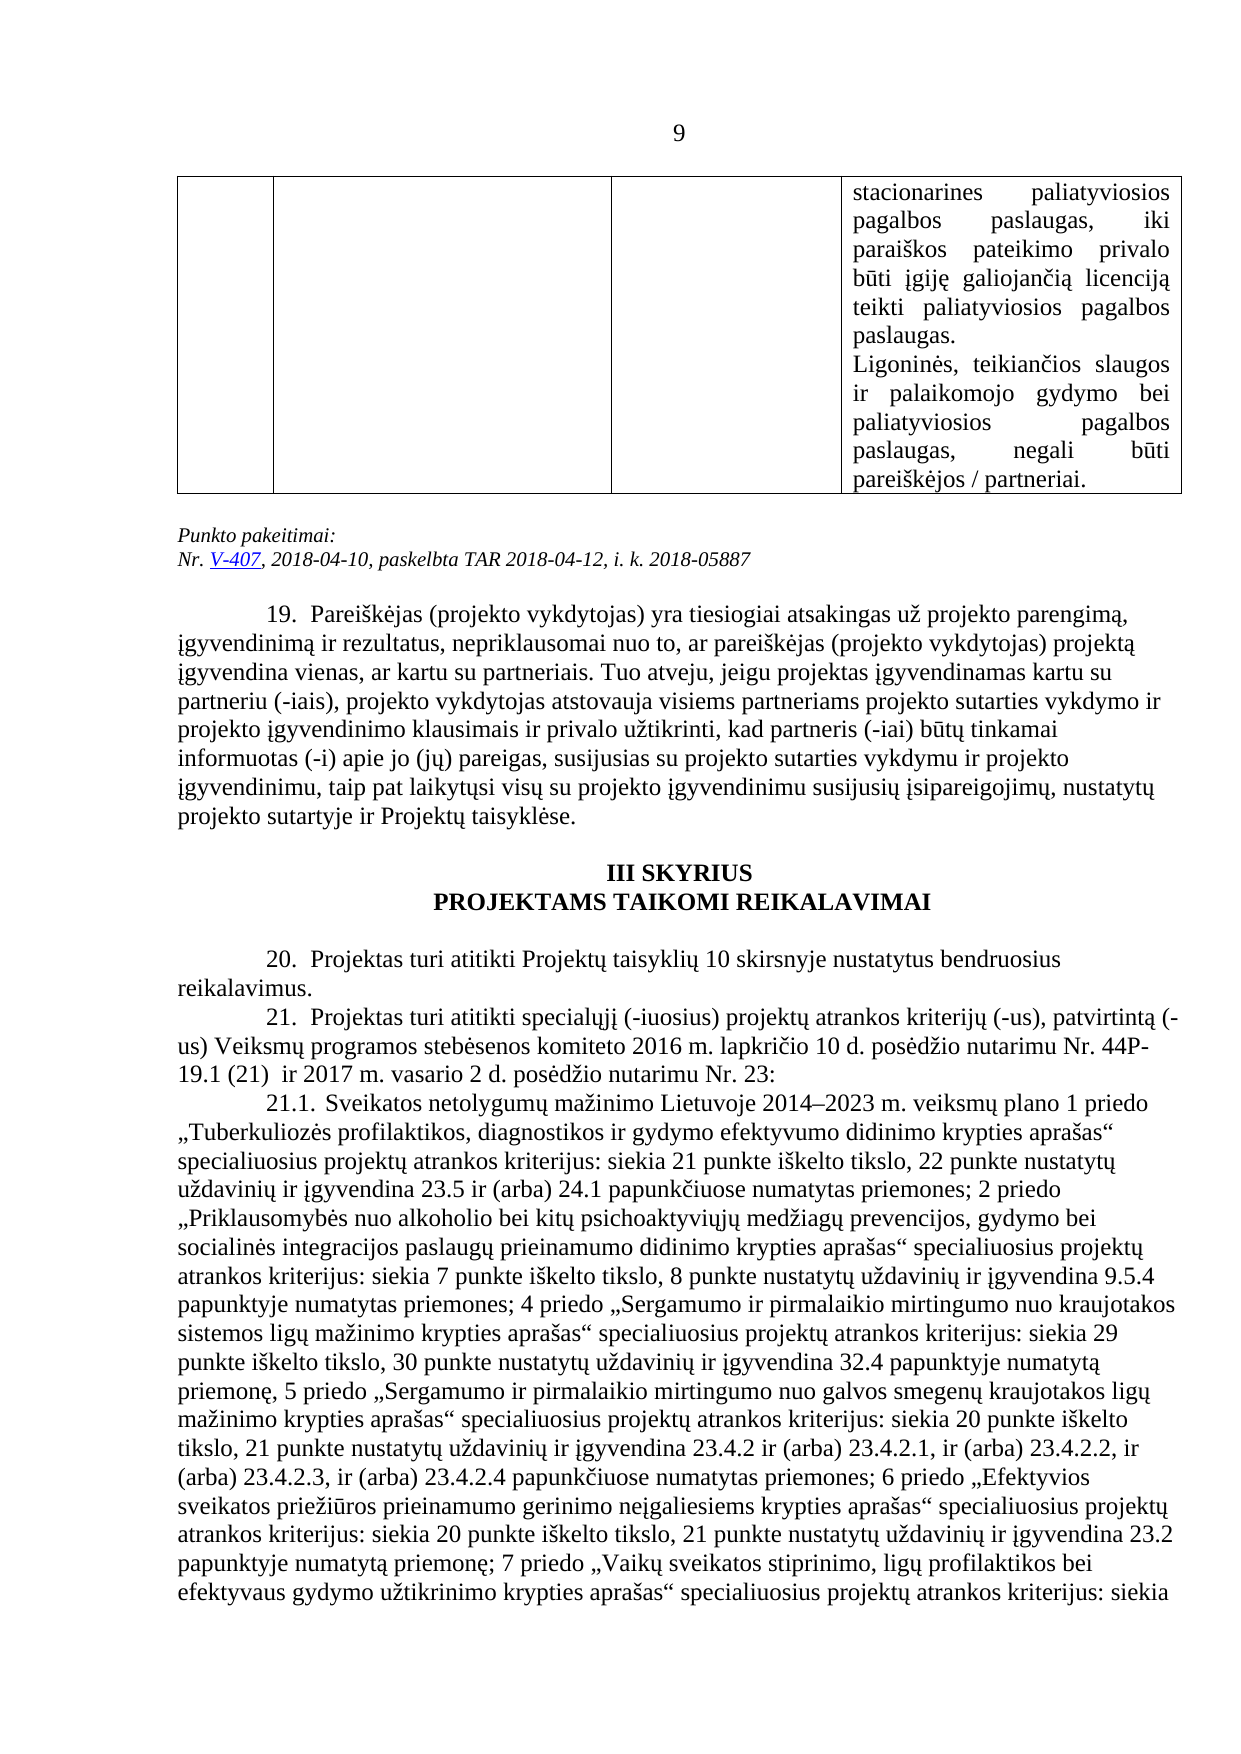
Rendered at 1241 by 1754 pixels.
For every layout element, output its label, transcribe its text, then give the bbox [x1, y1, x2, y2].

text Nr. V-407, 2018-04-10, paskelbta TAR 2018-04-12, i. k. 2018-05887 [177, 547, 1181, 571]
table_cell [274, 177, 611, 493]
table_cell [612, 177, 841, 493]
table_cell stacionarines paliatyviosios pagalbos paslaugas, iki paraiškos pateikimo privalo būti įgiję galiojančią licenciją teikti paliatyviosios pagalbos paslaugas. Ligoninės, teikiančios slaugos ir palaikomojo gydymo bei paliatyviosios pagalbos paslaugas, negali būti pareiškėjos / partneriai. [842, 177, 1181, 493]
text 19. Pareiškėjas (projekto vykdytojas) yra tiesiogiai atsakingas už projekto parengimą, įgyvendinimą ir rezultatus, nepriklausomai nuo to, ar pareiškėjas (projekto vykdytojas) projektą įgyvendina vienas, ar kartu su partneriais. Tuo atveju, jeigu projektas įgyvendinamas kartu su partneriu (-iais), projekto vykdytojas atstovauja visiems partneriams projekto sutarties vykdymo ir projekto įgyvendinimo klausimais ir privalo užtikrinti, kad partneris (-iai) būtų tinkamai informuotas (-i) apie jo (jų) pareigas, susijusias su projekto sutarties vykdymu ir projekto įgyvendinimu, taip pat laikytųsi visų su projekto įgyvendinimu susijusių įsipareigojimų, nustatytų projekto sutartyje ir Projektų taisyklėse. [177, 599, 1181, 829]
text III SKYRIUS [177, 858, 1181, 887]
text 20. Projektas turi atitikti Projektų taisyklių 10 skirsnyje nustatytus bendruosius reikalavimus. [177, 944, 1181, 1002]
text 21. Projektas turi atitikti specialųjį (-iuosius) projektų atrankos kriterijų (-us), patvirtintą (-us) Veiksmų programos stebėsenos komiteto 2016 m. lapkričio 10 d. posėdžio nutarimu Nr. 44P-19.1 (21) ir 2017 m. vasario 2 d. posėdžio nutarimu Nr. 23: [177, 1002, 1181, 1088]
text 21.1. Sveikatos netolygumų mažinimo Lietuvoje 2014–2023 m. veiksmų plano 1 priedo „Tuberkuliozės profilaktikos, diagnostikos ir gydymo efektyvumo didinimo krypties aprašas“ specialiuosius projektų atrankos kriterijus: siekia 21 punkte iškelto tikslo, 22 punkte nustatytų uždavinių ir įgyvendina 23.5 ir (arba) 24.1 papunkčiuose numatytas priemones; 2 priedo „Priklausomybės nuo alkoholio bei kitų psichoaktyviųjų medžiagų prevencijos, gydymo bei socialinės integracijos paslaugų prieinamumo didinimo krypties aprašas“ specialiuosius projektų atrankos kriterijus: siekia 7 punkte iškelto tikslo, 8 punkte nustatytų uždavinių ir įgyvendina 9.5.4 papunktyje numatytas priemones; 4 priedo „Sergamumo ir pirmalaikio mirtingumo nuo kraujotakos sistemos ligų mažinimo krypties aprašas“ specialiuosius projektų atrankos kriterijus: siekia 29 punkte iškelto tikslo, 30 punkte nustatytų uždavinių ir įgyvendina 32.4 papunktyje numatytą priemonę, 5 priedo „Sergamumo ir pirmalaikio mirtingumo nuo galvos smegenų kraujotakos ligų mažinimo krypties aprašas“ specialiuosius projektų atrankos kriterijus: siekia 20 punkte iškelto tikslo, 21 punkte nustatytų uždavinių ir įgyvendina 23.4.2 ir (arba) 23.4.2.1, ir (arba) 23.4.2.2, ir (arba) 23.4.2.3, ir (arba) 23.4.2.4 papunkčiuose numatytas priemones; 6 priedo „Efektyvios sveikatos priežiūros prieinamumo gerinimo neįgaliesiems krypties aprašas“ specialiuosius projektų atrankos kriterijus: siekia 20 punkte iškelto tikslo, 21 punkte nustatytų uždavinių ir įgyvendina 23.2 papunktyje numatytą priemonę; 7 priedo „Vaikų sveikatos stiprinimo, ligų profilaktikos bei efektyvaus gydymo užtikrinimo krypties aprašas“ specialiuosius projektų atrankos kriterijus: siekia [177, 1088, 1181, 1606]
text PROJEKTAMS TAIKOMI REIKALAVIMAI [177, 887, 1181, 916]
table_cell [178, 177, 273, 493]
text Punkto pakeitimai: [177, 523, 1181, 547]
